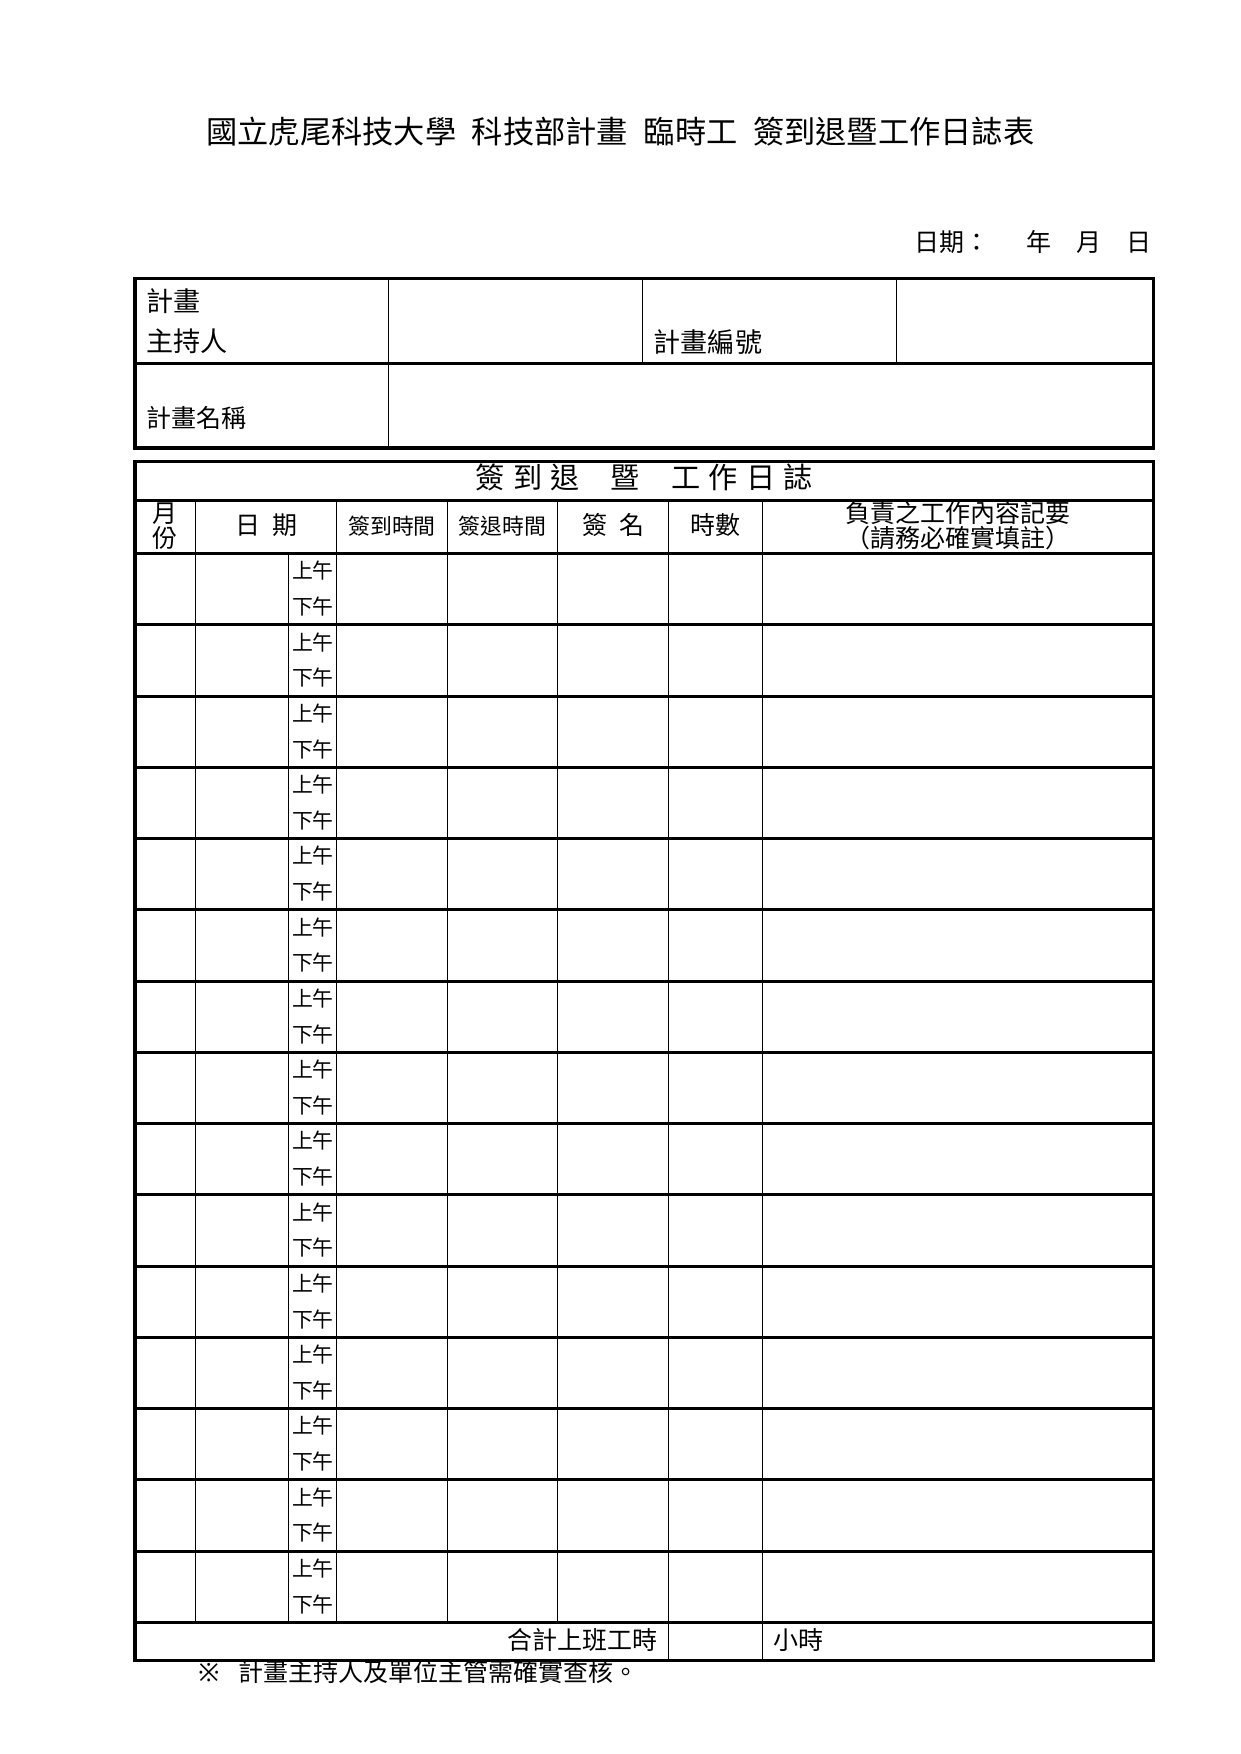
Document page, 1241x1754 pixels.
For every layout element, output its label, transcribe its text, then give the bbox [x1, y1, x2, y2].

table_cell 上午 [289, 1553, 336, 1585]
table_cell [448, 698, 557, 730]
table_cell [337, 769, 447, 801]
table_cell [337, 1553, 447, 1585]
table_cell [763, 1514, 1152, 1549]
table_cell [337, 730, 447, 766]
table_cell [669, 698, 762, 766]
table_cell [763, 555, 1152, 588]
table_cell 上午 [289, 1481, 336, 1514]
table_cell 上午 [289, 1339, 336, 1371]
table_cell [196, 1410, 288, 1478]
table_cell [337, 1371, 447, 1407]
table_cell [196, 1054, 288, 1122]
table_cell [137, 1339, 195, 1407]
table_header 計畫 主持人 [137, 280, 388, 362]
table_cell [669, 1481, 762, 1549]
table_cell [558, 1339, 668, 1371]
table_cell 合計上班工時 [137, 1624, 668, 1658]
table_cell [337, 626, 447, 659]
table_cell [763, 588, 1152, 623]
table_cell 計畫名稱 [137, 365, 388, 446]
table_cell [448, 1371, 557, 1407]
table_cell [558, 1553, 668, 1585]
table_cell 簽到退 暨 工作日誌 [137, 463, 1152, 499]
table_cell [337, 840, 447, 873]
table_cell [337, 1196, 447, 1229]
table_cell [763, 1585, 1152, 1621]
table_cell [137, 555, 195, 623]
table_cell [558, 588, 668, 623]
table_cell 下午 [289, 659, 336, 694]
table_cell [448, 1300, 557, 1336]
table_cell [763, 983, 1152, 1015]
table_cell 小時 [763, 1624, 1152, 1658]
table_cell 下午 [289, 1086, 336, 1122]
table_cell [337, 1268, 447, 1300]
table_cell [448, 1125, 557, 1158]
table_cell [196, 1196, 288, 1264]
table_cell 簽退時間 [448, 502, 557, 552]
table_cell [448, 873, 557, 908]
table_cell [558, 730, 668, 766]
table_cell [337, 1481, 447, 1514]
table_cell [448, 1443, 557, 1478]
table_cell [558, 1125, 668, 1158]
table_cell 下午 [289, 1158, 336, 1193]
table_cell [558, 1196, 668, 1229]
table_header [897, 280, 1152, 362]
table_cell [763, 873, 1152, 908]
text 國立虎尾科技大學 科技部計畫 臨時工 簽到退暨工作日誌表 [89, 107, 1152, 152]
table_cell [448, 1086, 557, 1122]
table_cell [558, 1015, 668, 1051]
table_cell [448, 840, 557, 873]
table_cell [448, 1481, 557, 1514]
table_cell [337, 1300, 447, 1336]
table_cell [448, 1268, 557, 1300]
table_cell [337, 1125, 447, 1158]
table_cell [558, 1158, 668, 1193]
table_cell [763, 911, 1152, 944]
table_cell [337, 1086, 447, 1122]
table_cell [448, 769, 557, 801]
table_cell 月份 [137, 502, 195, 552]
table_cell [196, 1553, 288, 1621]
table_cell [389, 365, 1152, 446]
table_cell [669, 1410, 762, 1478]
table_cell 下午 [289, 1015, 336, 1051]
table_cell [669, 626, 762, 694]
table_cell [763, 1196, 1152, 1229]
table_cell [448, 1158, 557, 1193]
table_cell 上午 [289, 555, 336, 588]
table_cell [558, 626, 668, 659]
table_cell [558, 555, 668, 588]
table_cell 上午 [289, 1410, 336, 1443]
table_cell [669, 1196, 762, 1264]
table_cell 下午 [289, 944, 336, 979]
table_cell [763, 1229, 1152, 1264]
text 日期： 年 月 日 [89, 152, 1152, 277]
table_cell [669, 1268, 762, 1336]
table_cell [763, 730, 1152, 766]
table_cell [137, 1054, 195, 1122]
table_cell 上午 [289, 983, 336, 1015]
table_cell [337, 801, 447, 837]
table_cell [763, 840, 1152, 873]
table_cell 上午 [289, 1196, 336, 1229]
table_cell [448, 801, 557, 837]
table_cell [448, 944, 557, 979]
table_cell [669, 911, 762, 979]
table_cell [337, 1158, 447, 1193]
table_cell [337, 588, 447, 623]
table_cell [669, 983, 762, 1051]
table_header 計畫編號 [643, 280, 896, 362]
table_cell [448, 1339, 557, 1371]
table_cell [448, 1229, 557, 1264]
table_cell [448, 911, 557, 944]
table_cell [448, 626, 557, 659]
table_cell [558, 1268, 668, 1300]
table_cell [448, 1196, 557, 1229]
table_cell [558, 1443, 668, 1478]
table_cell [558, 1086, 668, 1122]
table_cell [763, 1300, 1152, 1336]
table_cell [448, 1410, 557, 1443]
table_cell [763, 1410, 1152, 1443]
table_cell [137, 840, 195, 908]
table_cell [669, 1624, 762, 1658]
table_cell [337, 1015, 447, 1051]
table_cell [196, 1268, 288, 1336]
table_cell [337, 944, 447, 979]
table_cell [337, 1514, 447, 1549]
table_cell [196, 1481, 288, 1549]
table_cell [558, 1481, 668, 1514]
table_cell [448, 983, 557, 1015]
table_cell [763, 769, 1152, 801]
table_cell [763, 944, 1152, 979]
table_cell [448, 1514, 557, 1549]
table_cell [763, 626, 1152, 659]
table_cell [763, 1339, 1152, 1371]
table_cell [669, 769, 762, 837]
table_cell [137, 626, 195, 694]
table_cell [558, 1371, 668, 1407]
table_cell [196, 698, 288, 766]
table_cell [763, 1443, 1152, 1478]
table_cell [763, 1054, 1152, 1086]
table_cell [763, 659, 1152, 694]
table_cell [137, 1553, 195, 1621]
table_cell 下午 [289, 1443, 336, 1478]
table_cell [763, 1553, 1152, 1585]
table_cell [337, 1410, 447, 1443]
table_cell [337, 1443, 447, 1478]
table_cell 簽 名 [558, 502, 668, 552]
table_cell [558, 1410, 668, 1443]
table_cell [196, 983, 288, 1051]
table_cell [137, 983, 195, 1051]
table_cell 下午 [289, 1585, 336, 1621]
table_cell [337, 873, 447, 908]
table_cell [448, 555, 557, 588]
table_cell 上午 [289, 1054, 336, 1086]
table_cell 簽到時間 [337, 502, 447, 552]
table_cell [137, 1196, 195, 1264]
table_cell [337, 1054, 447, 1086]
table_cell 上午 [289, 1268, 336, 1300]
table_cell [669, 840, 762, 908]
table_cell [337, 1229, 447, 1264]
table_cell [448, 1553, 557, 1585]
table_cell [763, 1371, 1152, 1407]
table_cell 下午 [289, 588, 336, 623]
table_cell 下午 [289, 1229, 336, 1264]
table_cell [337, 1339, 447, 1371]
table_cell [558, 1514, 668, 1549]
table_cell [669, 1339, 762, 1407]
table_cell [196, 840, 288, 908]
table_cell [337, 1585, 447, 1621]
table_cell [558, 944, 668, 979]
table_cell [448, 1054, 557, 1086]
table_cell [558, 911, 668, 944]
table_cell [558, 873, 668, 908]
table_cell [763, 1158, 1152, 1193]
table_cell [763, 1015, 1152, 1051]
table_cell [669, 555, 762, 623]
table_cell [196, 1339, 288, 1407]
table_cell [137, 1410, 195, 1478]
table_cell [337, 659, 447, 694]
table_cell [137, 1268, 195, 1336]
table_cell [448, 588, 557, 623]
table_cell [558, 1229, 668, 1264]
table_cell [448, 1015, 557, 1051]
table_cell [196, 769, 288, 837]
table_cell [558, 801, 668, 837]
table_cell [196, 911, 288, 979]
table_cell 下午 [289, 801, 336, 837]
table_cell [196, 626, 288, 694]
table_cell 時數 [669, 502, 762, 552]
table_cell [137, 1125, 195, 1193]
table_cell [137, 1481, 195, 1549]
table_cell 上午 [289, 769, 336, 801]
table_cell 日 期 [196, 502, 336, 552]
table_cell [448, 730, 557, 766]
table_cell 負責之工作內容記要 （請務必確實填註） [763, 502, 1152, 552]
table_cell [558, 769, 668, 801]
table_cell [137, 698, 195, 766]
table_cell [763, 1125, 1152, 1158]
table_cell [669, 1125, 762, 1193]
table_cell [763, 698, 1152, 730]
table_cell [558, 1300, 668, 1336]
table_cell 上午 [289, 626, 336, 659]
text ※ 計畫主持人及單位主管需確實查核。 [89, 1662, 1152, 1687]
table_cell [337, 698, 447, 730]
table_cell [763, 1481, 1152, 1514]
table_cell [137, 911, 195, 979]
table_cell [669, 1553, 762, 1621]
table_header [389, 280, 642, 362]
table_cell 上午 [289, 840, 336, 873]
table_cell 上午 [289, 1125, 336, 1158]
table_cell [337, 983, 447, 1015]
table_cell [196, 1125, 288, 1193]
table_cell [137, 769, 195, 837]
table_cell [763, 801, 1152, 837]
table_cell 下午 [289, 873, 336, 908]
table_cell 下午 [289, 730, 336, 766]
table_cell 下午 [289, 1371, 336, 1407]
table_cell [337, 911, 447, 944]
table_cell 下午 [289, 1514, 336, 1549]
table_cell 上午 [289, 698, 336, 730]
table_cell [448, 659, 557, 694]
table_cell [337, 555, 447, 588]
table_cell [763, 1268, 1152, 1300]
table_cell 上午 [289, 911, 336, 944]
table_cell [558, 698, 668, 730]
table_cell [558, 659, 668, 694]
table_cell 下午 [289, 1300, 336, 1336]
table_cell [669, 1054, 762, 1122]
table_cell [763, 1086, 1152, 1122]
table_cell [558, 1054, 668, 1086]
table_cell [558, 840, 668, 873]
table_cell [135, 450, 1153, 460]
table_cell [196, 555, 288, 623]
table_cell [558, 983, 668, 1015]
table_cell [448, 1585, 557, 1621]
table_cell [558, 1585, 668, 1621]
